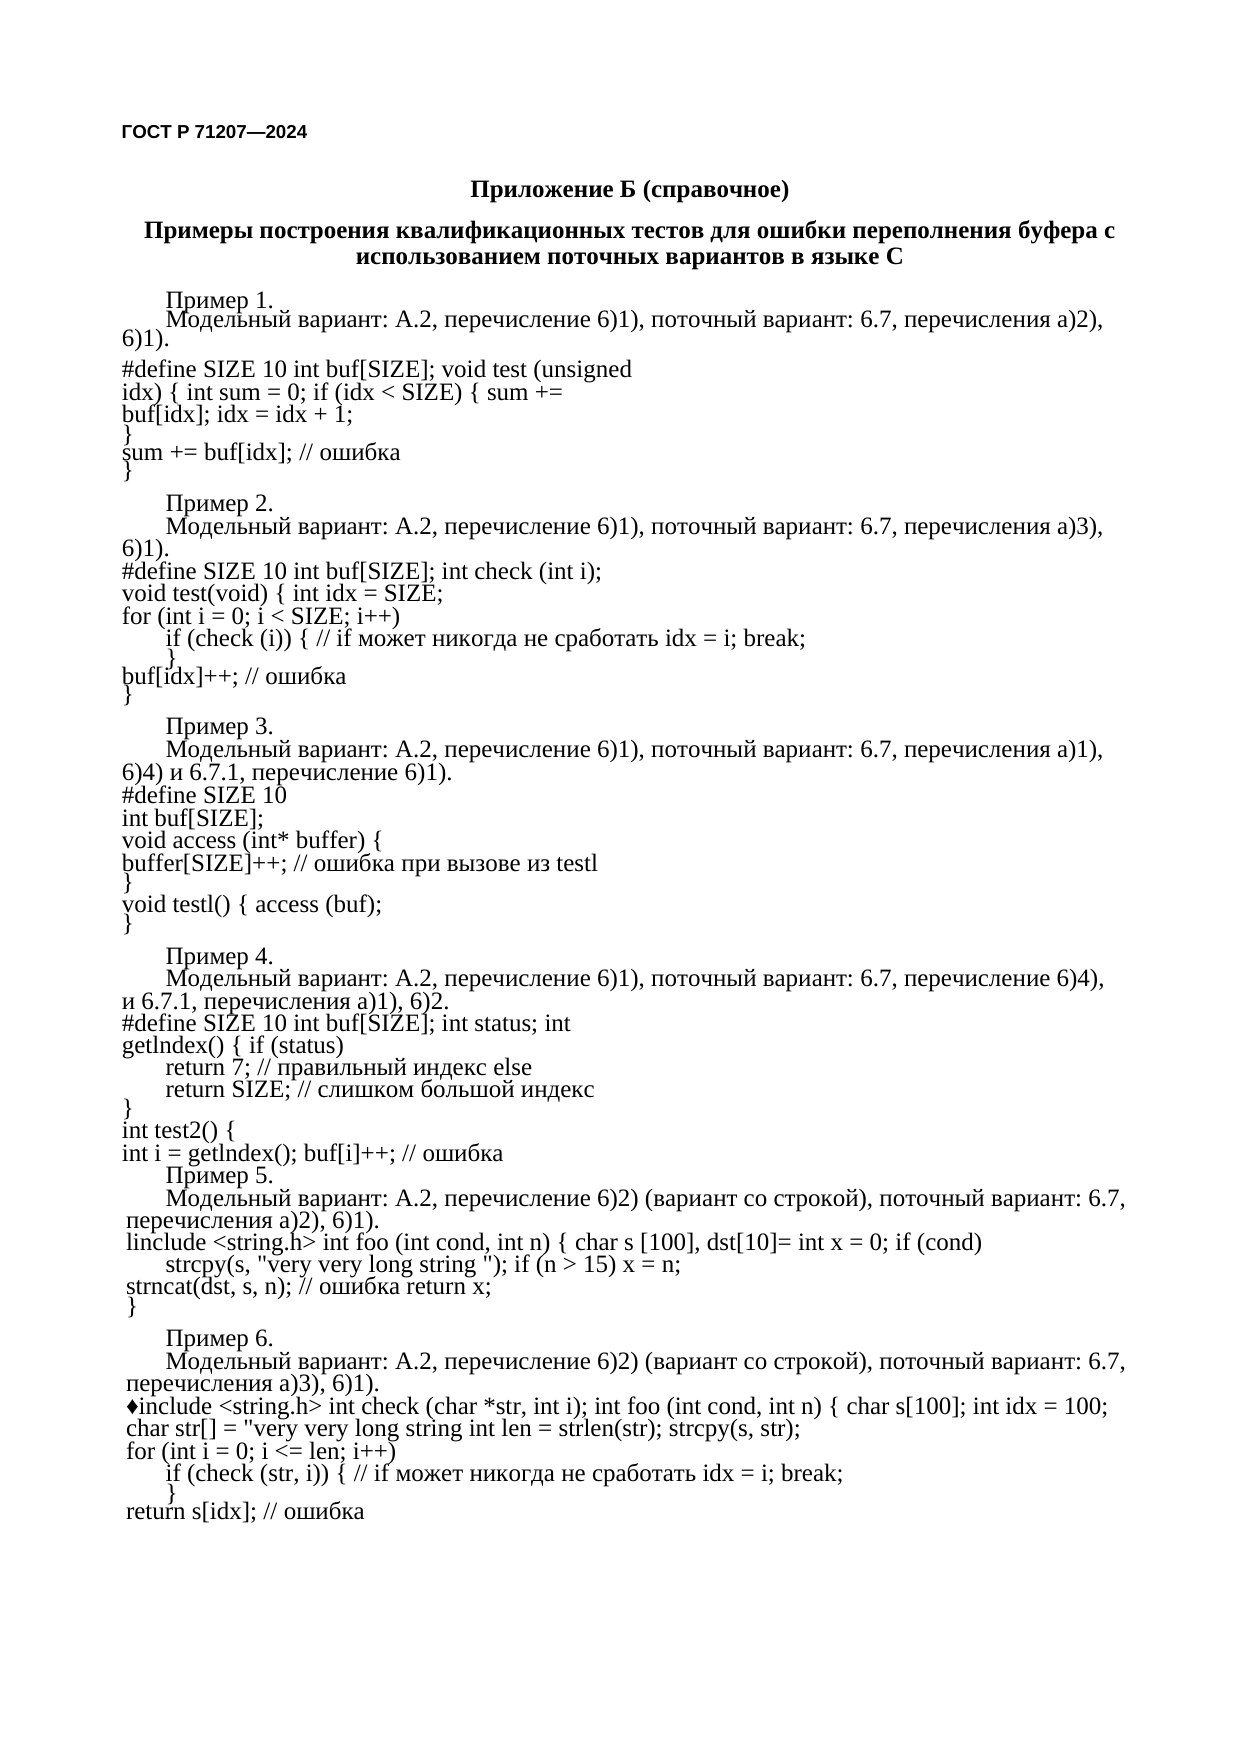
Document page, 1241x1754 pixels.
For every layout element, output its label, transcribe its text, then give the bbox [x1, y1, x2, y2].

text } [122, 1102, 1131, 1121]
text for (int i = 0; i <= len; i++) [126, 1441, 1131, 1464]
text #define SIZE 10 int buf[SIZE]; int check (int i); void test(void) { int idx = SIZE; [122, 561, 638, 606]
text return SIZE; // слишком большой индекс [122, 1080, 1131, 1102]
text } [122, 651, 171, 670]
text } [167, 651, 1131, 670]
text } [122, 917, 1131, 936]
text Пример 5. [165, 1166, 1131, 1188]
text Приложение Б (справочное) [646, 180, 785, 202]
text buffer[SIZE]++; // ошибка при вызове из testl [122, 853, 1131, 876]
text Пример 2. [122, 494, 1131, 516]
text void testl() { access (buf); [122, 894, 638, 917]
text int buf[SIZE]; [122, 808, 1131, 831]
text buf[idx]++; // ошибка [122, 670, 1131, 688]
text void access (int* buffer) { [122, 831, 1131, 853]
text char str[] = "very very long string int len = strlen(str); strcpy(s, str); [126, 1419, 1131, 1441]
text strncat(dst, s, n); // ошибка return x; [126, 1277, 1131, 1299]
text int i = getlndex(); buf[i]++; // ошибка [122, 1143, 638, 1166]
text Приложение Б (справочное) [783, 180, 1131, 202]
text Пример 4. [122, 946, 1131, 969]
text #define SIZE 10 int buf[SIZE]; int status; int getlndex() { if (status) [122, 1014, 638, 1058]
text } [122, 427, 1131, 446]
text ♦include <string.h> int check (char *str, int i); int foo (int cond, int n) { char s[100]; int idx = 100; [126, 1396, 1131, 1419]
text } [122, 688, 1131, 706]
text int test2() { [122, 1121, 1131, 1143]
text } [126, 1299, 1131, 1318]
text } [122, 876, 1131, 894]
text Модельный вариант: А.2, перечисление 6)1), поточный вариант: 6.7, перечисления а)2), 6)1). [122, 312, 1131, 350]
text sum += buf[idx]; // ошибка [122, 446, 1131, 464]
text Модельный вариант: А.2, перечисление 6)2) (вариант со строкой), поточный вариант: 6.7, перечисле­ния а)3), 6)1). [126, 1351, 1131, 1396]
text Модельный вариант: А.2, перечисление 6)1), поточный вариант: 6.7, перечисление 6)4), и 6.7.1, перечисле­ния а)1), 6)2. [122, 969, 1113, 1014]
text return 7; // правильный индекс else [122, 1058, 1113, 1080]
text #define SIZE 10 [122, 786, 1131, 808]
text return s[idx]; // ошибка [126, 1505, 1131, 1523]
text linclude <string.h> int foo (int cond, int n) { char s [100], dst[10]= int x = 0; if (cond) [126, 1233, 1131, 1255]
text Модельный вариант: А.2, перечисление 6)1), поточный вариант: 6.7, перечисления а)1), 6)4) и 6.7.1, пере­числение 6)1). [122, 739, 1113, 786]
text strcpy(s, "very very long string "); if (n > 15) x = n; [126, 1255, 1131, 1277]
text Модельный вариант: А.2, перечисление 6)2) (вариант со строкой), поточный вариант: 6.7, перечисле­ния а)2), 6)1). [126, 1188, 1131, 1233]
text for (int i = 0; i < SIZE; i++) [122, 606, 1131, 629]
text Пример 3. [122, 716, 1131, 739]
text } [165, 1486, 1131, 1505]
text #define SIZE 10 int buf[SIZE]; void test (unsigned idx) { int sum = 0; if (idx < SIZE) { sum += buf[idx]; idx = idx + 1; [122, 360, 638, 427]
text Модельный вариант: А.2, перечисление 6)1), поточный вариант: 6.7, перечисления а)3), 6)1). [122, 516, 1131, 561]
text if (check (str, i)) { // if может никогда не сработать idx = i; break; [165, 1464, 1131, 1486]
text Приложение Б (справочное) [128, 180, 648, 202]
text Пример 1. [122, 294, 1131, 312]
text Примеры построения квалификационных тестов для ошибки переполнения буфера с использованием поточных вариантов в языке С [128, 218, 1131, 269]
text } [122, 464, 1131, 483]
text Пример 6. [165, 1329, 1131, 1351]
text if (check (i)) { // if может никогда не сработать idx = i; break; [165, 629, 977, 651]
